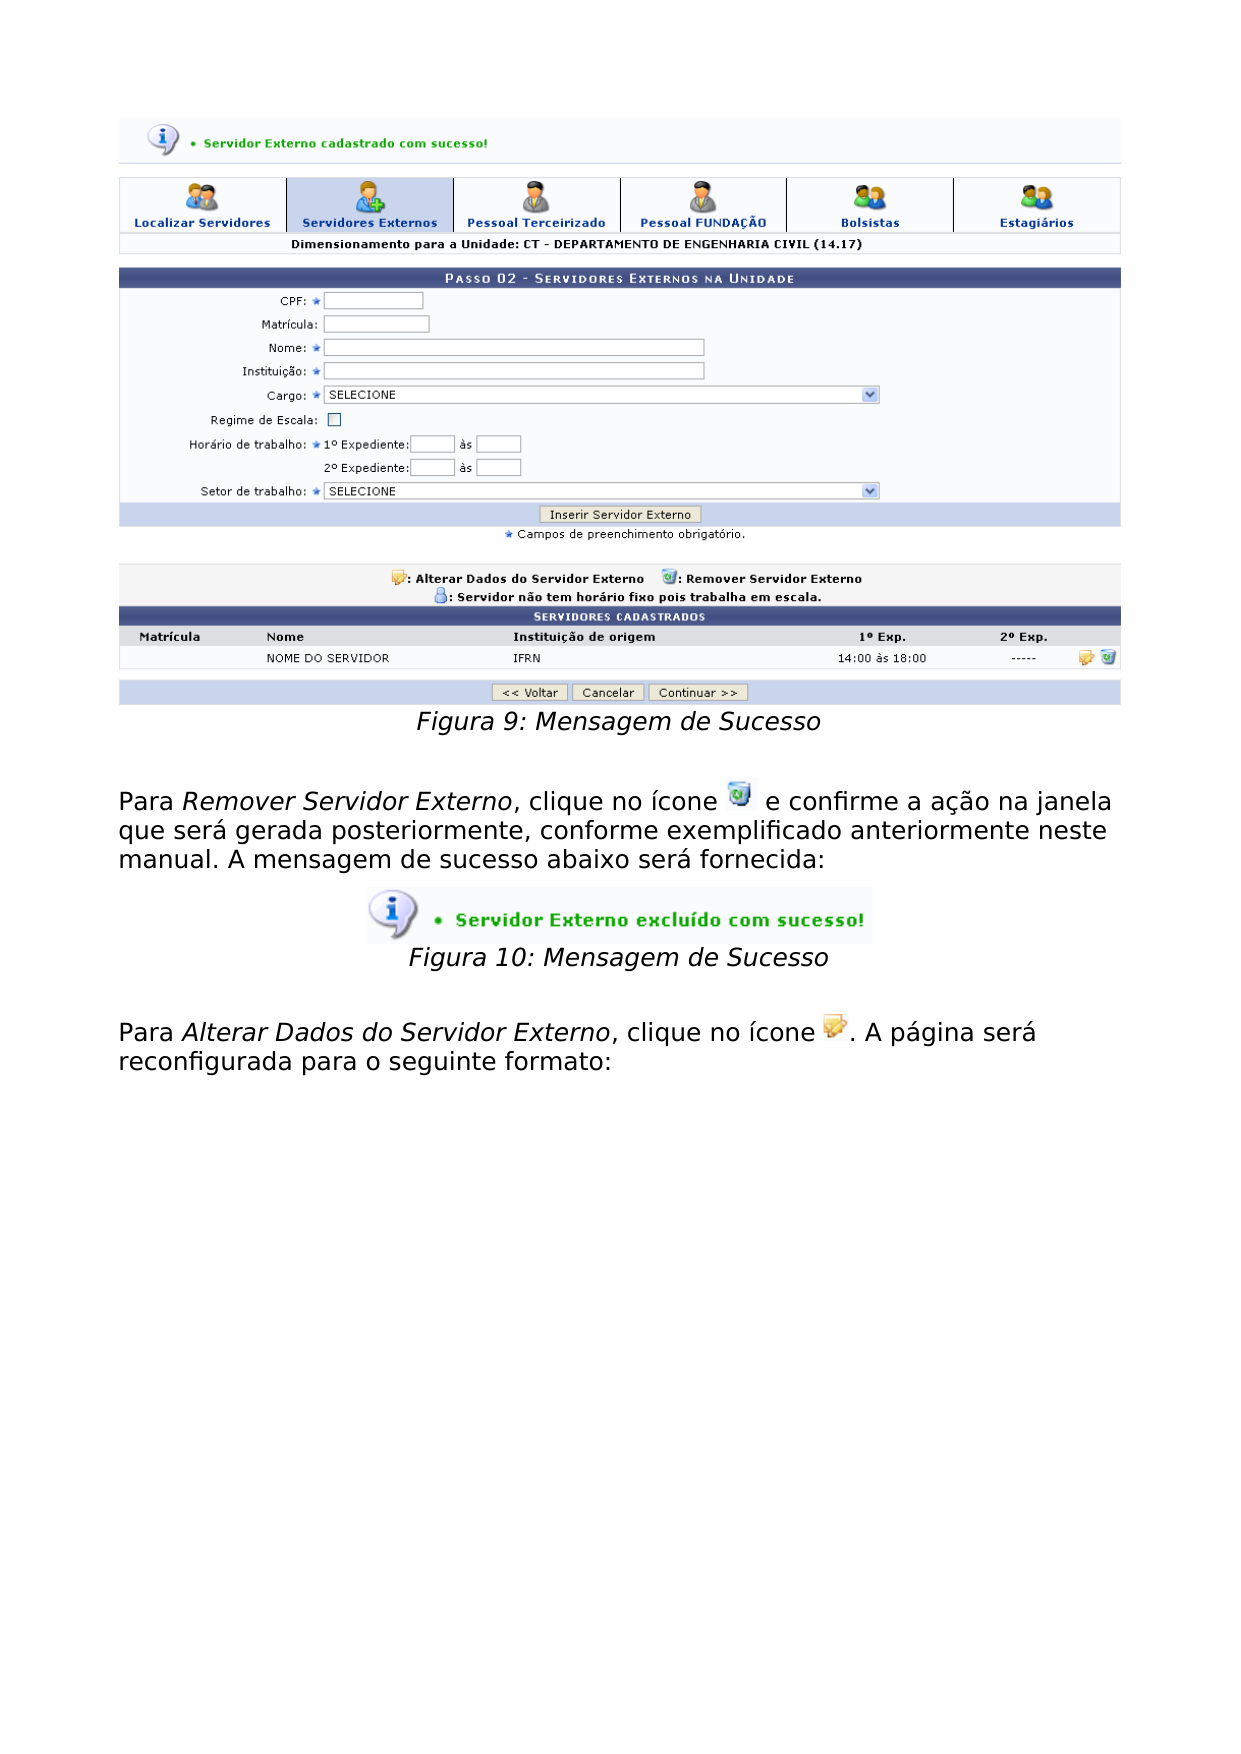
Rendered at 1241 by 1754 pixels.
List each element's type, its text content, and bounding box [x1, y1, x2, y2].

picture [725, 777, 757, 811]
picture [367, 887, 874, 944]
picture [118, 118, 1123, 707]
text Para Alterar Dados do Servidor Externo, clique no ícone . A página será reconfigurada para o seguinte formato: [118, 1014, 1122, 1076]
text Figura 10: Mensagem de Sucesso [367, 944, 873, 973]
picture [823, 1014, 849, 1041]
text Para Remover Servidor Externo, clique no ícone e confirme a ação na janela que será gerada posteriormente, conforme exemplificado anteriormente neste manual. A mensagem de sucesso abaixo será fornecida: [118, 778, 1122, 875]
text Figura 9: Mensagem de Sucesso [118, 707, 1122, 736]
